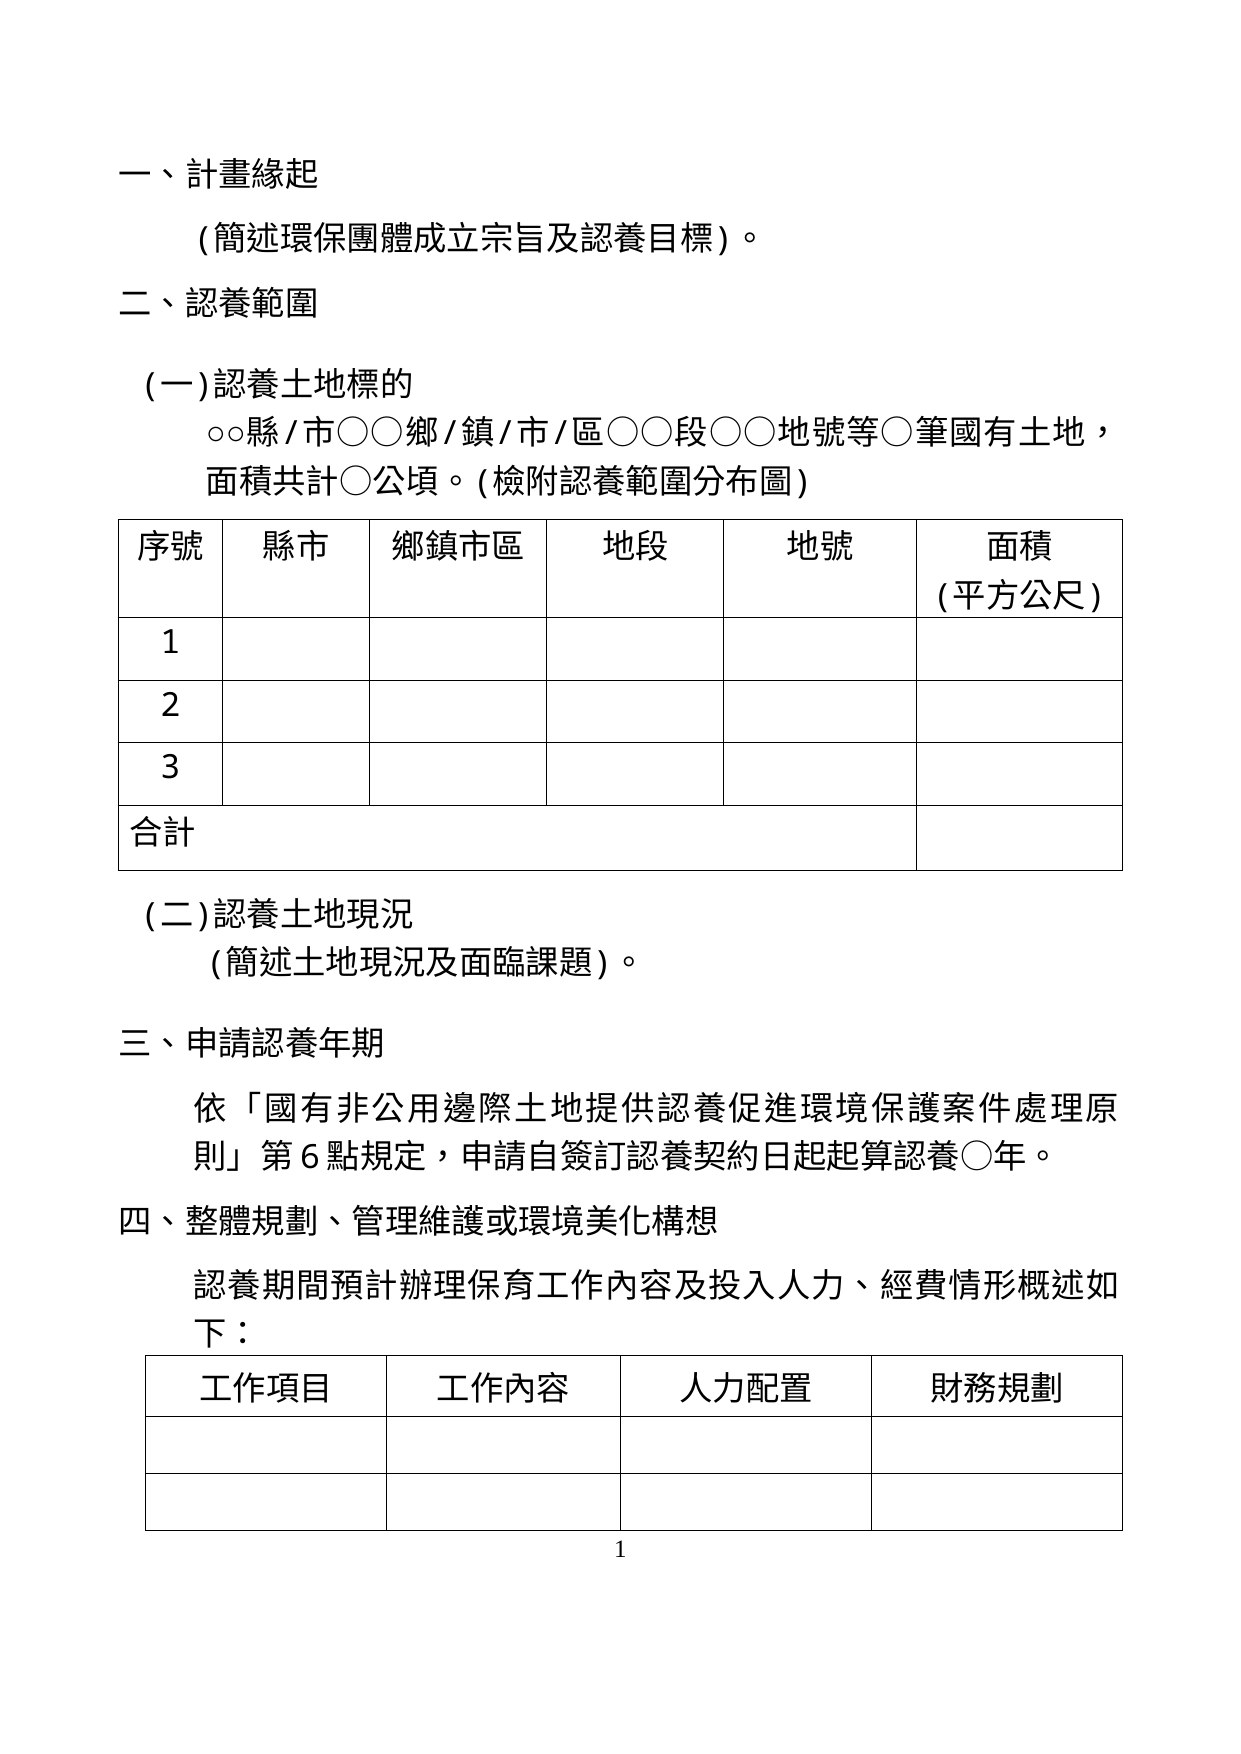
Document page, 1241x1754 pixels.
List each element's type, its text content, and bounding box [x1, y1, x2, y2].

table_header 地段 [547, 520, 723, 617]
table_header 工作項目 [146, 1356, 386, 1416]
text (簡述環保團體成立宗旨及認養目標)。 [193, 212, 1122, 261]
table_cell [547, 681, 723, 742]
text ○○縣/市○○鄉/鎮/市/區○○段○○地號等○筆國有土地，面積共計○公頃。(檢附認養範圍分布圖) [206, 406, 1122, 503]
table_header 縣市 [223, 520, 369, 617]
subtitle (一)認養土地標的 [140, 357, 1122, 406]
subtitle (二)認養土地現況 [140, 888, 1122, 936]
list 二、認養範圍 [118, 277, 1122, 325]
table_header 面積 (平方公尺) [917, 520, 1122, 617]
table_cell [146, 1417, 386, 1473]
table_cell [621, 1417, 871, 1473]
list 四、整體規劃、管理維護或環境美化構想 [118, 1194, 1122, 1243]
table_cell [917, 806, 1122, 870]
table_cell [917, 743, 1122, 805]
table_cell [547, 743, 723, 805]
table_cell 2 [119, 681, 222, 742]
table_cell [917, 681, 1122, 742]
table_cell [724, 681, 916, 742]
table_cell [387, 1474, 620, 1530]
table_header 財務規劃 [872, 1356, 1122, 1416]
list 三、申請認養年期 [118, 1017, 1122, 1065]
table_cell [547, 618, 723, 679]
table_cell [223, 743, 369, 805]
table_header 人力配置 [621, 1356, 871, 1416]
table_cell 1 [119, 618, 222, 679]
table_cell [621, 1474, 871, 1530]
table_cell [387, 1417, 620, 1473]
table_cell [370, 681, 546, 742]
table_header 序號 [119, 520, 222, 617]
list 一、計畫緣起 [118, 148, 1122, 196]
table_cell 3 [119, 743, 222, 805]
table_cell [872, 1417, 1122, 1473]
table_cell [872, 1474, 1122, 1530]
text 認養期間預計辦理保育工作內容及投入人力、經費情形概述如下： [193, 1259, 1122, 1355]
table_cell [724, 618, 916, 679]
table_cell [223, 681, 369, 742]
table_cell 合計 [119, 806, 916, 870]
text 依「國有非公用邊際土地提供認養促進環境保護案件處理原則」第6點規定，申請自簽訂認養契約日起起算認養○年。 [193, 1082, 1122, 1178]
table_cell [917, 618, 1122, 679]
table_cell [724, 743, 916, 805]
table_header 工作內容 [387, 1356, 620, 1416]
table_cell [146, 1474, 386, 1530]
table_cell [223, 618, 369, 679]
table_cell [370, 618, 546, 679]
text (簡述土地現況及面臨課題)。 [206, 936, 1122, 984]
table_cell [370, 743, 546, 805]
table_header 鄉鎮市區 [370, 520, 546, 617]
table_header 地號 [724, 520, 916, 617]
